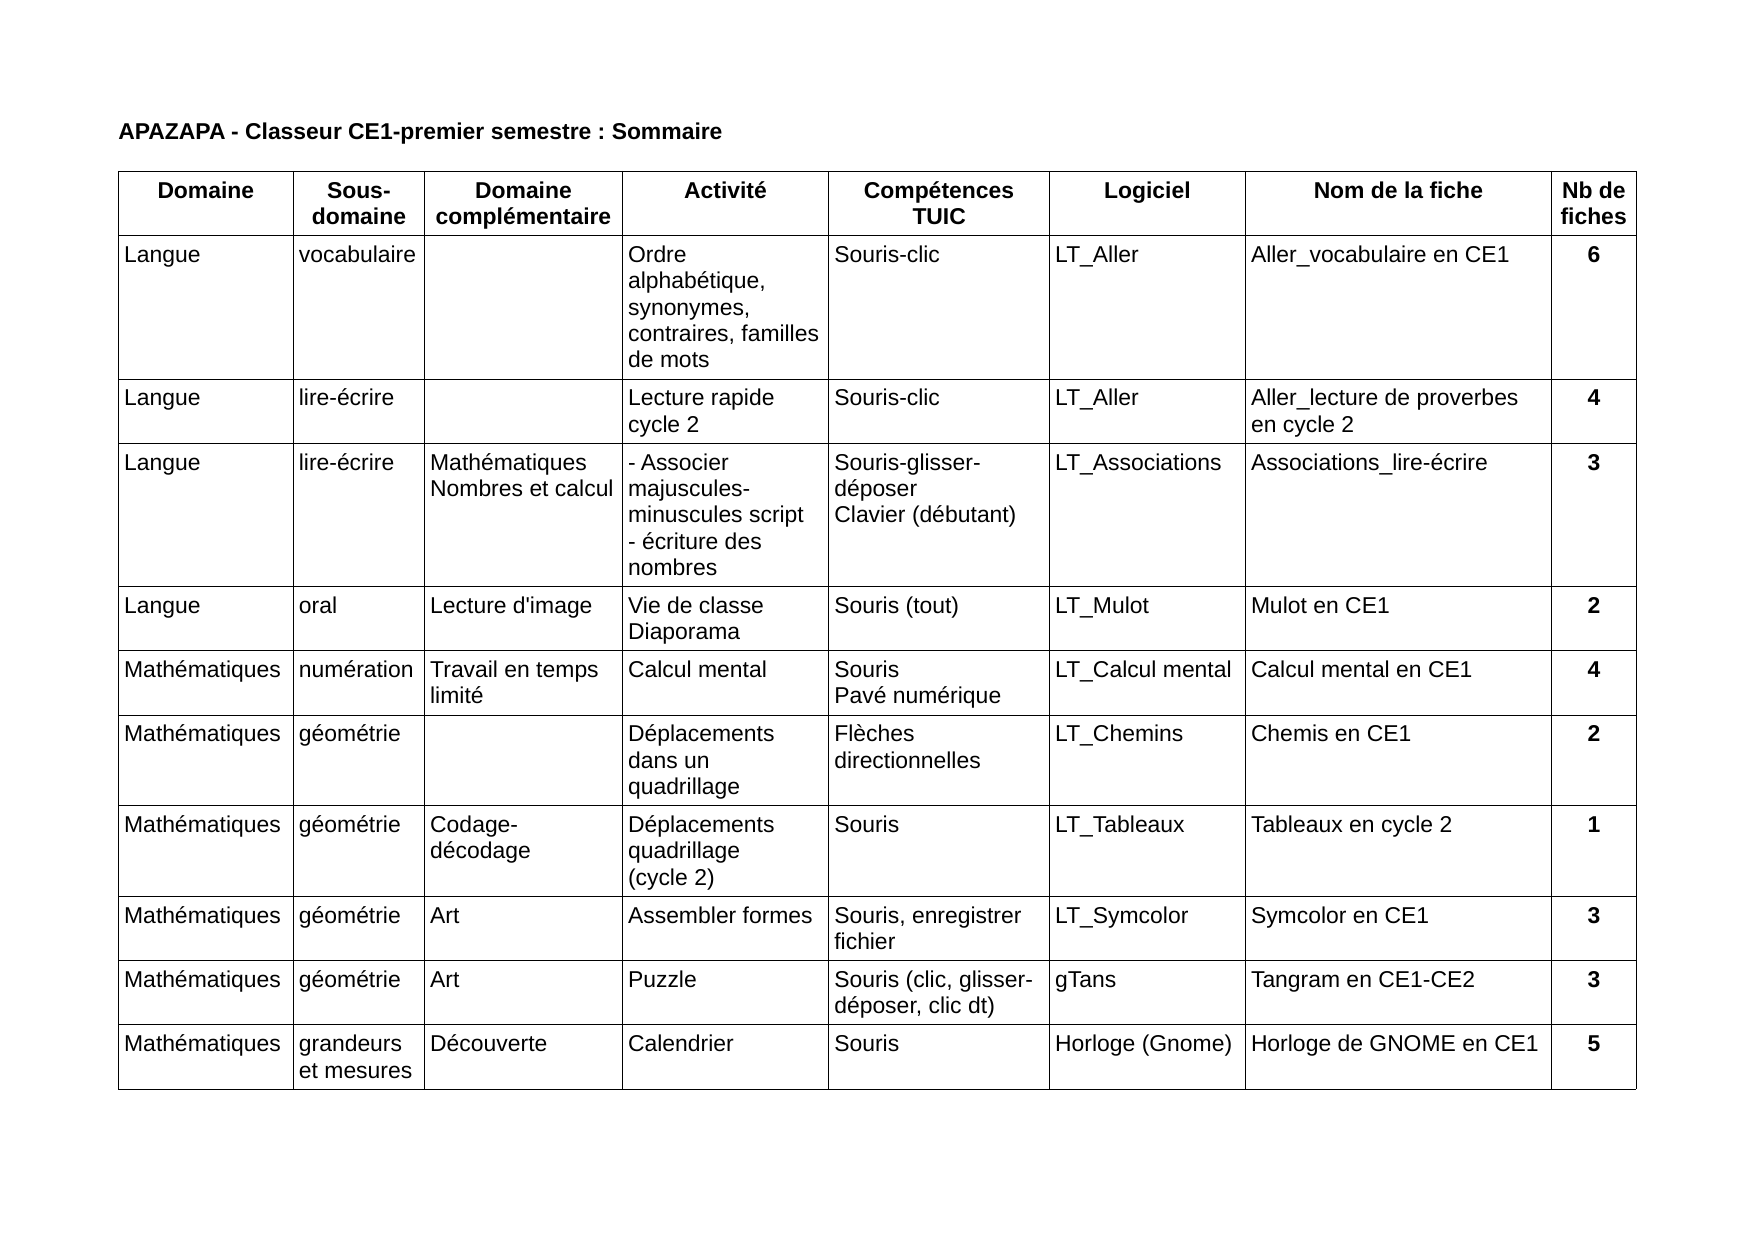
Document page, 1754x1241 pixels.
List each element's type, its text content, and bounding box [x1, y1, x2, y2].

text APAZAPA - Classeur CE1-premier semestre : Sommaire [118, 118, 1636, 144]
table_cell Art [425, 961, 622, 1024]
table_cell géométrie [294, 961, 424, 1024]
table_cell Langue [119, 380, 293, 443]
table_cell Lecture rapide cycle 2 [623, 380, 828, 443]
table_cell Codage-décodage [425, 806, 622, 896]
table_cell Lecture d'image [425, 587, 622, 650]
table_cell Souris (clic, glisser-déposer, clic dt) [829, 961, 1049, 1024]
table_cell Déplacements dans un quadrillage [623, 716, 828, 805]
table_cell Vie de classe Diaporama [623, 587, 828, 650]
table_cell Souris Pavé numérique [829, 651, 1049, 714]
table_cell LT_Aller [1050, 380, 1245, 443]
table_cell 3 [1552, 897, 1636, 960]
table_cell Souris (tout) [829, 587, 1049, 650]
table_header Sous-domaine [294, 172, 424, 235]
table_cell 4 [1552, 651, 1636, 714]
table_cell Associations_lire-écrire [1246, 444, 1551, 586]
table_cell Déplacements quadrillage (cycle 2) [623, 806, 828, 896]
table_cell [425, 716, 622, 805]
table_header Domaine [119, 172, 293, 235]
table_header Logiciel [1050, 172, 1245, 235]
table_cell Souris [829, 806, 1049, 896]
table_cell géométrie [294, 897, 424, 960]
table_cell LT_Aller [1050, 236, 1245, 378]
table_cell 5 [1552, 1025, 1636, 1089]
table_cell [425, 236, 622, 378]
table_cell 4 [1552, 380, 1636, 443]
table_cell Mathématiques [119, 961, 293, 1024]
table_cell - Associer majuscules-minuscules script - écriture des nombres [623, 444, 828, 586]
table_cell 2 [1552, 587, 1636, 650]
table_cell 2 [1552, 716, 1636, 805]
table_cell Souris [829, 1025, 1049, 1089]
table_cell Assembler formes [623, 897, 828, 960]
table_cell Mathématiques Nombres et calcul [425, 444, 622, 586]
table_cell Aller_vocabulaire en CE1 [1246, 236, 1551, 378]
table_cell LT_Associations [1050, 444, 1245, 586]
table_cell vocabulaire [294, 236, 424, 378]
table_cell LT_Mulot [1050, 587, 1245, 650]
table_cell Découverte [425, 1025, 622, 1089]
table_cell Souris-clic [829, 380, 1049, 443]
table_cell Mathématiques [119, 897, 293, 960]
table_cell Mathématiques [119, 716, 293, 805]
table_cell numération [294, 651, 424, 714]
table_header Domaine complémentaire [425, 172, 622, 235]
table_cell Ordre alphabétique, synonymes, contraires, familles de mots [623, 236, 828, 378]
table_cell lire-écrire [294, 444, 424, 586]
table_cell Art [425, 897, 622, 960]
table_cell Tangram en CE1-CE2 [1246, 961, 1551, 1024]
table_cell grandeurs et mesures [294, 1025, 424, 1089]
table_cell Flèches directionnelles [829, 716, 1049, 805]
table_cell Souris, enregistrer fichier [829, 897, 1049, 960]
table_cell 3 [1552, 961, 1636, 1024]
table_cell géométrie [294, 716, 424, 805]
table_cell Calendrier [623, 1025, 828, 1089]
table_cell Chemis en CE1 [1246, 716, 1551, 805]
table_cell lire-écrire [294, 380, 424, 443]
table_cell Langue [119, 587, 293, 650]
table_cell LT_Chemins [1050, 716, 1245, 805]
table_cell gTans [1050, 961, 1245, 1024]
table_cell Symcolor en CE1 [1246, 897, 1551, 960]
table_cell géométrie [294, 806, 424, 896]
table_cell Souris-glisser-déposer Clavier (débutant) [829, 444, 1049, 586]
table_cell Aller_lecture de proverbes en cycle 2 [1246, 380, 1551, 443]
table_cell Calcul mental [623, 651, 828, 714]
table_cell Mathématiques [119, 651, 293, 714]
table_cell Souris-clic [829, 236, 1049, 378]
table_cell LT_Calcul mental [1050, 651, 1245, 714]
table_cell LT_Symcolor [1050, 897, 1245, 960]
table_cell Calcul mental en CE1 [1246, 651, 1551, 714]
table_header Nom de la fiche [1246, 172, 1551, 235]
table_header Nb de fiches [1552, 172, 1636, 235]
table_cell Mulot en CE1 [1246, 587, 1551, 650]
table_header Activité [623, 172, 828, 235]
table_cell Langue [119, 444, 293, 586]
table_cell LT_Tableaux [1050, 806, 1245, 896]
table_cell 3 [1552, 444, 1636, 586]
table_cell Langue [119, 236, 293, 378]
table_header Compétences TUIC [829, 172, 1049, 235]
table_cell oral [294, 587, 424, 650]
table_cell Mathématiques [119, 806, 293, 896]
table_cell 1 [1552, 806, 1636, 896]
table_cell Tableaux en cycle 2 [1246, 806, 1551, 896]
table_cell 6 [1552, 236, 1636, 378]
table_cell Puzzle [623, 961, 828, 1024]
table_cell Horloge de GNOME en CE1 [1246, 1025, 1551, 1089]
table_cell Horloge (Gnome) [1050, 1025, 1245, 1089]
table_cell [425, 380, 622, 443]
table_cell Mathématiques [119, 1025, 293, 1089]
table_cell Travail en temps limité [425, 651, 622, 714]
